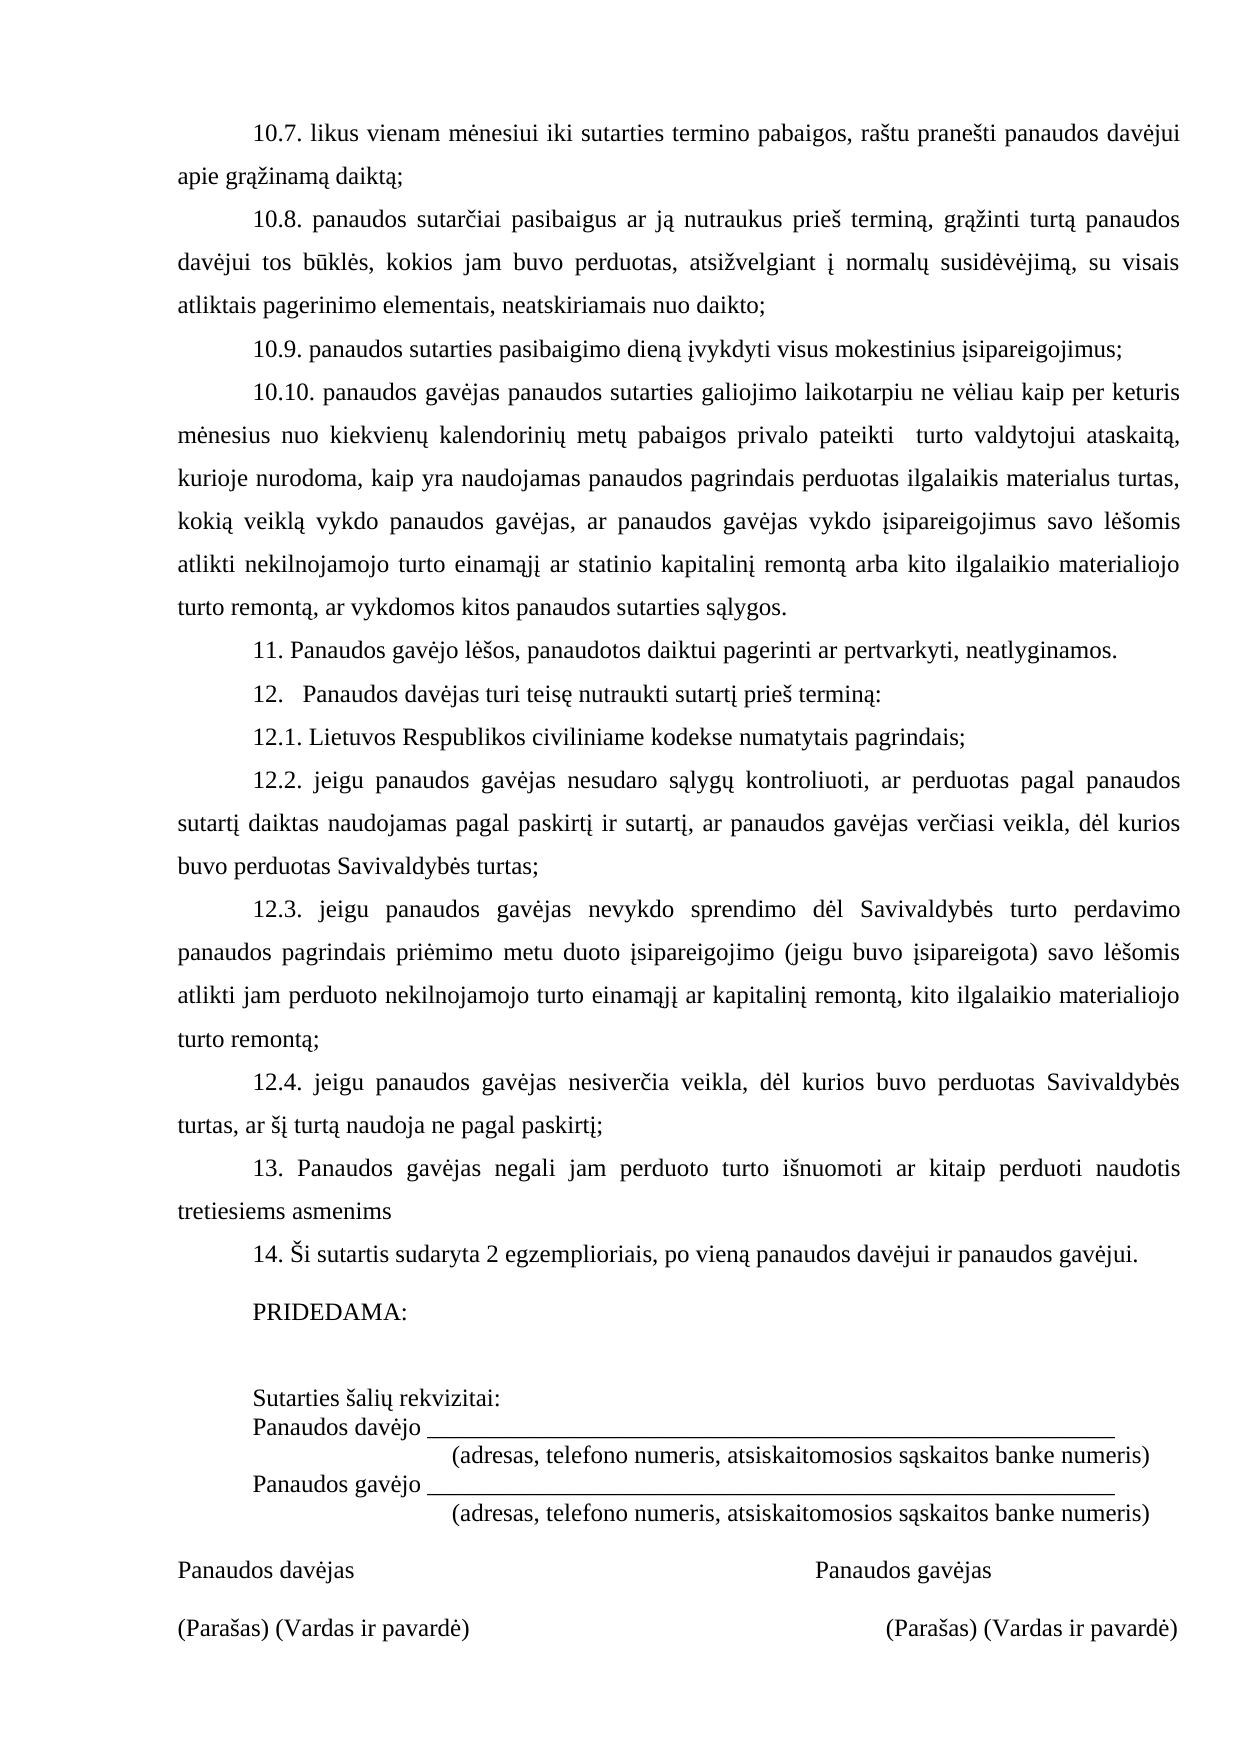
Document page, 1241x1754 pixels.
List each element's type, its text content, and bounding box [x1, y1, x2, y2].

text (adresas, telefono numeris, atsiskaitomosios sąskaitos banke numeris) [452, 1498, 1181, 1527]
text 10.7. likus vienam mėnesiui iki sutarties termino pabaigos, raštu pranešti panaudos davėjui apie grąžinamą daiktą; [177, 118, 1181, 190]
text 12.1. Lietuvos Respublikos civiliniame kodekse numatytais pagrindais; [177, 722, 1181, 751]
text PRIDEDAMA: [177, 1297, 1181, 1326]
text Panaudos gavėjo _______________________________________________________ [177, 1469, 1181, 1498]
text 12.2. jeigu panaudos gavėjas nesudaro sąlygų kontroliuoti, ar perduotas pagal panaudos sutartį daiktas naudojamas pagal paskirtį ir sutartį, ar panaudos gavėjas verčiasi veikla, dėl kurios buvo perduotas Savivaldybės turtas; [177, 765, 1181, 880]
text 10.8. panaudos sutarčiai pasibaigus ar ją nutraukus prieš terminą, grąžinti turtą panaudos davėjui tos būklės, kokios jam buvo perduotas, atsižvelgiant į normalų susidėvėjimą, su visais atliktais pagerinimo elementais, neatskiriamais nuo daikto; [177, 204, 1181, 319]
text 10.10. panaudos gavėjas panaudos sutarties galiojimo laikotarpiu ne vėliau kaip per keturis mėnesius nuo kiekvienų kalendorinių metų pabaigos privalo pateikti turto valdytojui ataskaitą, kurioje nurodoma, kaip yra naudojamas panaudos pagrindais perduotas ilgalaikis materialus turtas, kokią veiklą vykdo panaudos gavėjas, ar panaudos gavėjas vykdo įsipareigojimus savo lėšomis atlikti nekilnojamojo turto einamąjį ar statinio kapitalinį remontą arba kito ilgalaikio materialiojo turto remontą, ar vykdomos kitos panaudos sutarties sąlygos. [177, 377, 1181, 621]
text 12. Panaudos davėjas turi teisę nutraukti sutartį prieš terminą: [177, 679, 1181, 707]
text 13. Panaudos gavėjas negali jam perduoto turto išnuomoti ar kitaip perduoti naudotis tretiesiems asmenims [177, 1153, 1181, 1225]
text (adresas, telefono numeris, atsiskaitomosios sąskaitos banke numeris) [452, 1441, 1181, 1469]
text 10.9. panaudos sutarties pasibaigimo dieną įvykdyti visus mokestinius įsipareigojimus; [177, 334, 1181, 362]
text 12.4. jeigu panaudos gavėjas nesiverčia veikla, dėl kurios buvo perduotas Savivaldybės turtas, ar šį turtą naudoja ne pagal paskirtį; [177, 1067, 1181, 1139]
text Panaudos davėjas Panaudos gavėjas [177, 1556, 1181, 1584]
text (Parašas) (Vardas ir pavardė) (Parašas) (Vardas ir pavardė) [177, 1613, 1181, 1642]
text 11. Panaudos gavėjo lėšos, panaudotos daiktui pagerinti ar pertvarkyti, neatlyginamos. [177, 636, 1181, 664]
text Sutarties šalių rekvizitai: [177, 1383, 1181, 1412]
text 14. Ši sutartis sudaryta 2 egzemplioriais, po vieną panaudos davėjui ir panaudos gavėjui. [177, 1239, 1181, 1268]
text 12.3. jeigu panaudos gavėjas nevykdo sprendimo dėl Savivaldybės turto perdavimo panaudos pagrindais priėmimo metu duoto įsipareigojimo (jeigu buvo įsipareigota) savo lėšomis atlikti jam perduoto nekilnojamojo turto einamąjį ar kapitalinį remontą, kito ilgalaikio materialiojo turto remontą; [177, 894, 1181, 1052]
text Panaudos davėjo _______________________________________________________ [177, 1412, 1181, 1441]
